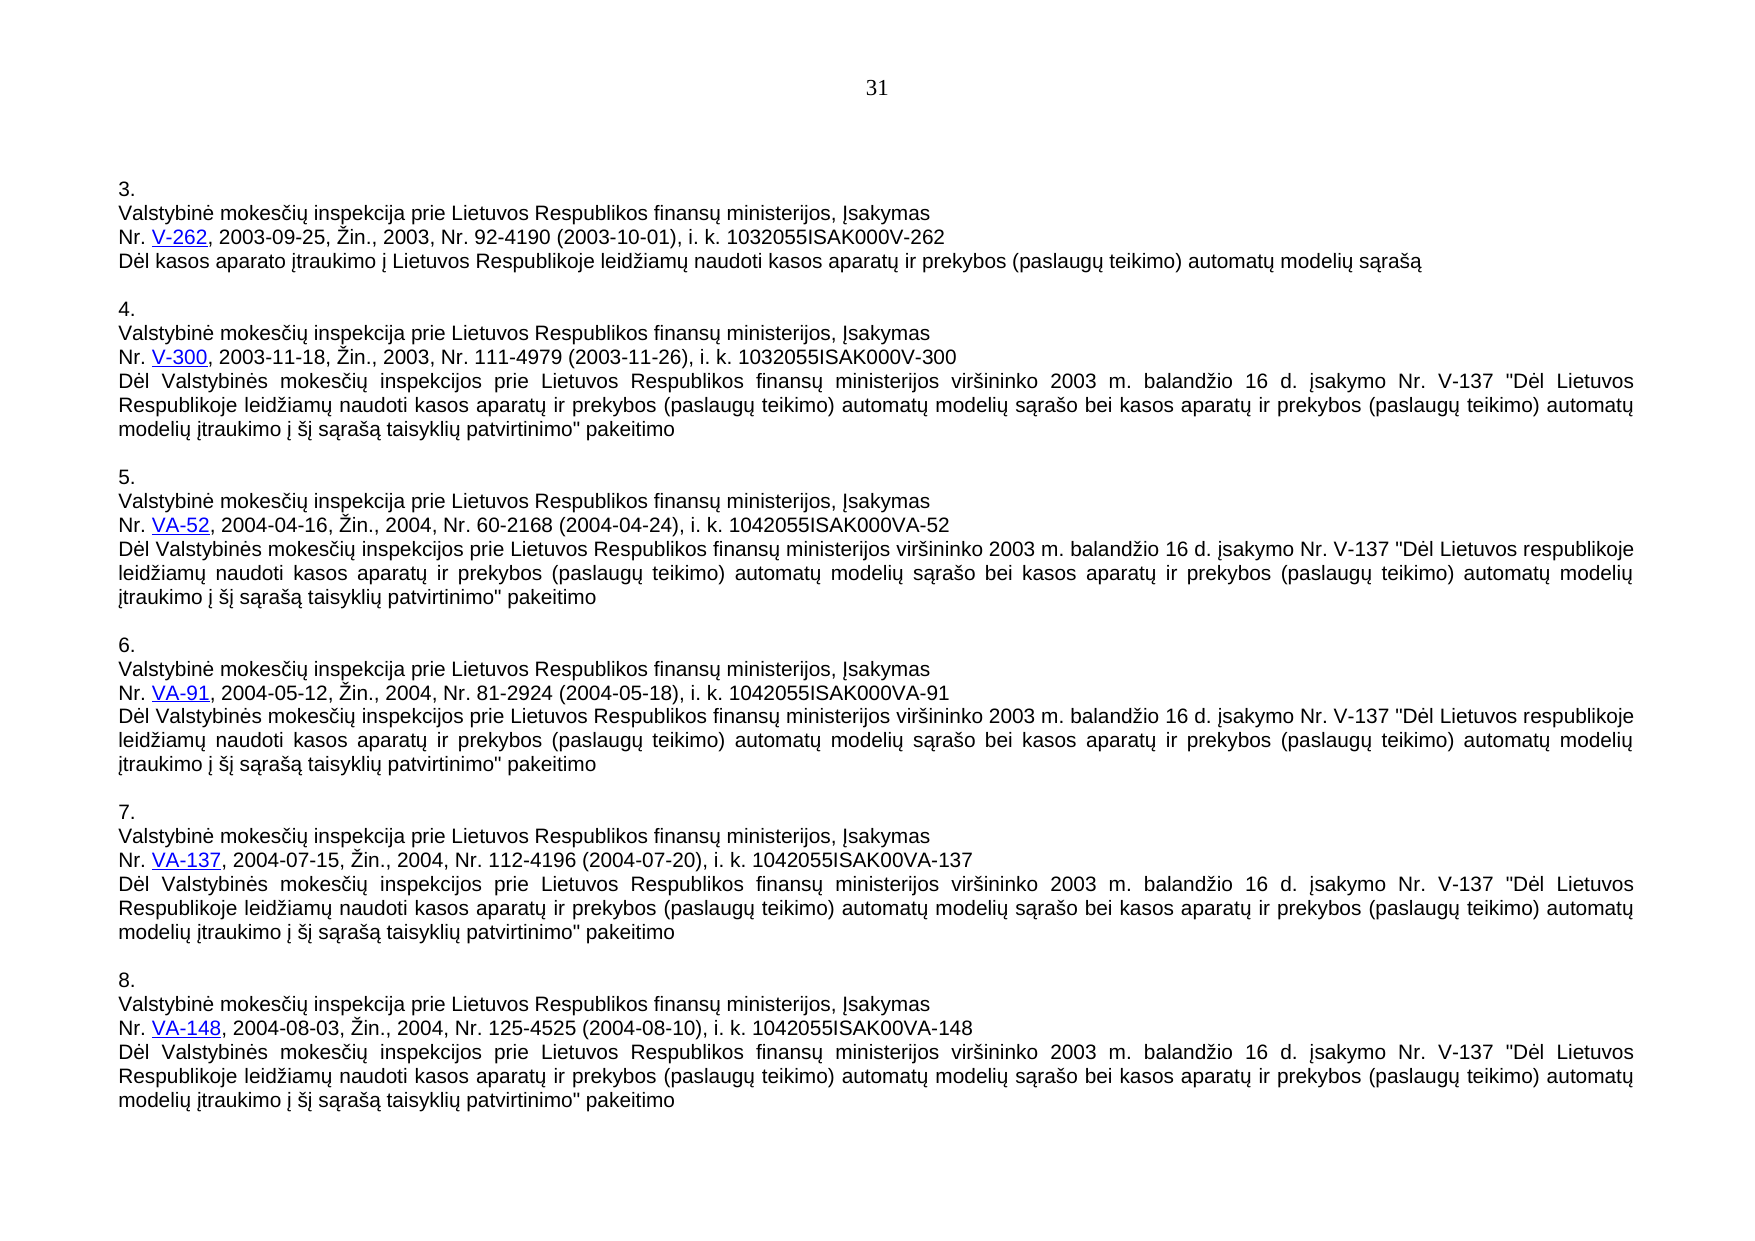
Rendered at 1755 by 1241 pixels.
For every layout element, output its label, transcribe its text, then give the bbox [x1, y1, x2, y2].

text Valstybinė mokesčių inspekcija prie Lietuvos Respublikos finansų ministerijos, Įsakymas [118, 321, 1636, 345]
text Nr. V-300, 2003-11-18, Žin., 2003, Nr. 111-4979 (2003-11-26), i. k. 1032055ISAK000V-300 [118, 345, 1636, 369]
text Valstybinė mokesčių inspekcija prie Lietuvos Respublikos finansų ministerijos, Įsakymas [118, 824, 1636, 848]
text 7. [118, 800, 1636, 824]
text Nr. VA-148, 2004-08-03, Žin., 2004, Nr. 125-4525 (2004-08-10), i. k. 1042055ISAK00VA-148 [118, 1016, 1636, 1040]
text Dėl Valstybinės mokesčių inspekcijos prie Lietuvos Respublikos finansų ministerijos viršininko 2003 m. balandžio 16 d. įsakymo Nr. V-137 "Dėl Lietuvos Respublikoje leidžiamų naudoti kasos aparatų ir prekybos (paslaugų teikimo) automatų modelių sąrašo bei kasos aparatų ir prekybos (paslaugų teikimo) automatų modelių įtraukimo į šį sąrašą taisyklių patvirtinimo" pakeitimo [118, 872, 1636, 944]
text Dėl Valstybinės mokesčių inspekcijos prie Lietuvos Respublikos finansų ministerijos viršininko 2003 m. balandžio 16 d. įsakymo Nr. V-137 "Dėl Lietuvos respublikoje leidžiamų naudoti kasos aparatų ir prekybos (paslaugų teikimo) automatų modelių sąrašo bei kasos aparatų ir prekybos (paslaugų teikimo) automatų modelių įtraukimo į šį sąrašą taisyklių patvirtinimo" pakeitimo [118, 537, 1636, 608]
text 8. [118, 968, 1636, 992]
text Valstybinė mokesčių inspekcija prie Lietuvos Respublikos finansų ministerijos, Įsakymas [118, 992, 1636, 1016]
text 5. [118, 465, 1636, 489]
text Valstybinė mokesčių inspekcija prie Lietuvos Respublikos finansų ministerijos, Įsakymas [118, 656, 1636, 680]
text Nr. VA-91, 2004-05-12, Žin., 2004, Nr. 81-2924 (2004-05-18), i. k. 1042055ISAK000VA-91 [118, 680, 1636, 704]
text Nr. V-262, 2003-09-25, Žin., 2003, Nr. 92-4190 (2003-10-01), i. k. 1032055ISAK000V-262 [118, 225, 1636, 249]
text Dėl Valstybinės mokesčių inspekcijos prie Lietuvos Respublikos finansų ministerijos viršininko 2003 m. balandžio 16 d. įsakymo Nr. V-137 "Dėl Lietuvos Respublikoje leidžiamų naudoti kasos aparatų ir prekybos (paslaugų teikimo) automatų modelių sąrašo bei kasos aparatų ir prekybos (paslaugų teikimo) automatų modelių įtraukimo į šį sąrašą taisyklių patvirtinimo" pakeitimo [118, 369, 1636, 441]
text 4. [118, 297, 1636, 321]
text Dėl Valstybinės mokesčių inspekcijos prie Lietuvos Respublikos finansų ministerijos viršininko 2003 m. balandžio 16 d. įsakymo Nr. V-137 "Dėl Lietuvos respublikoje leidžiamų naudoti kasos aparatų ir prekybos (paslaugų teikimo) automatų modelių sąrašo bei kasos aparatų ir prekybos (paslaugų teikimo) automatų modelių įtraukimo į šį sąrašą taisyklių patvirtinimo" pakeitimo [118, 704, 1636, 776]
text 3. [118, 177, 1636, 201]
text Nr. VA-137, 2004-07-15, Žin., 2004, Nr. 112-4196 (2004-07-20), i. k. 1042055ISAK00VA-137 [118, 848, 1636, 872]
text Valstybinė mokesčių inspekcija prie Lietuvos Respublikos finansų ministerijos, Įsakymas [118, 201, 1636, 225]
text Nr. VA-52, 2004-04-16, Žin., 2004, Nr. 60-2168 (2004-04-24), i. k. 1042055ISAK000VA-52 [118, 513, 1636, 537]
text Dėl kasos aparato įtraukimo į Lietuvos Respublikoje leidžiamų naudoti kasos aparatų ir prekybos (paslaugų teikimo) automatų modelių sąrašą [118, 249, 1636, 273]
text 6. [118, 632, 1636, 656]
text Dėl Valstybinės mokesčių inspekcijos prie Lietuvos Respublikos finansų ministerijos viršininko 2003 m. balandžio 16 d. įsakymo Nr. V-137 "Dėl Lietuvos Respublikoje leidžiamų naudoti kasos aparatų ir prekybos (paslaugų teikimo) automatų modelių sąrašo bei kasos aparatų ir prekybos (paslaugų teikimo) automatų modelių įtraukimo į šį sąrašą taisyklių patvirtinimo" pakeitimo [118, 1040, 1636, 1112]
text Valstybinė mokesčių inspekcija prie Lietuvos Respublikos finansų ministerijos, Įsakymas [118, 489, 1636, 513]
